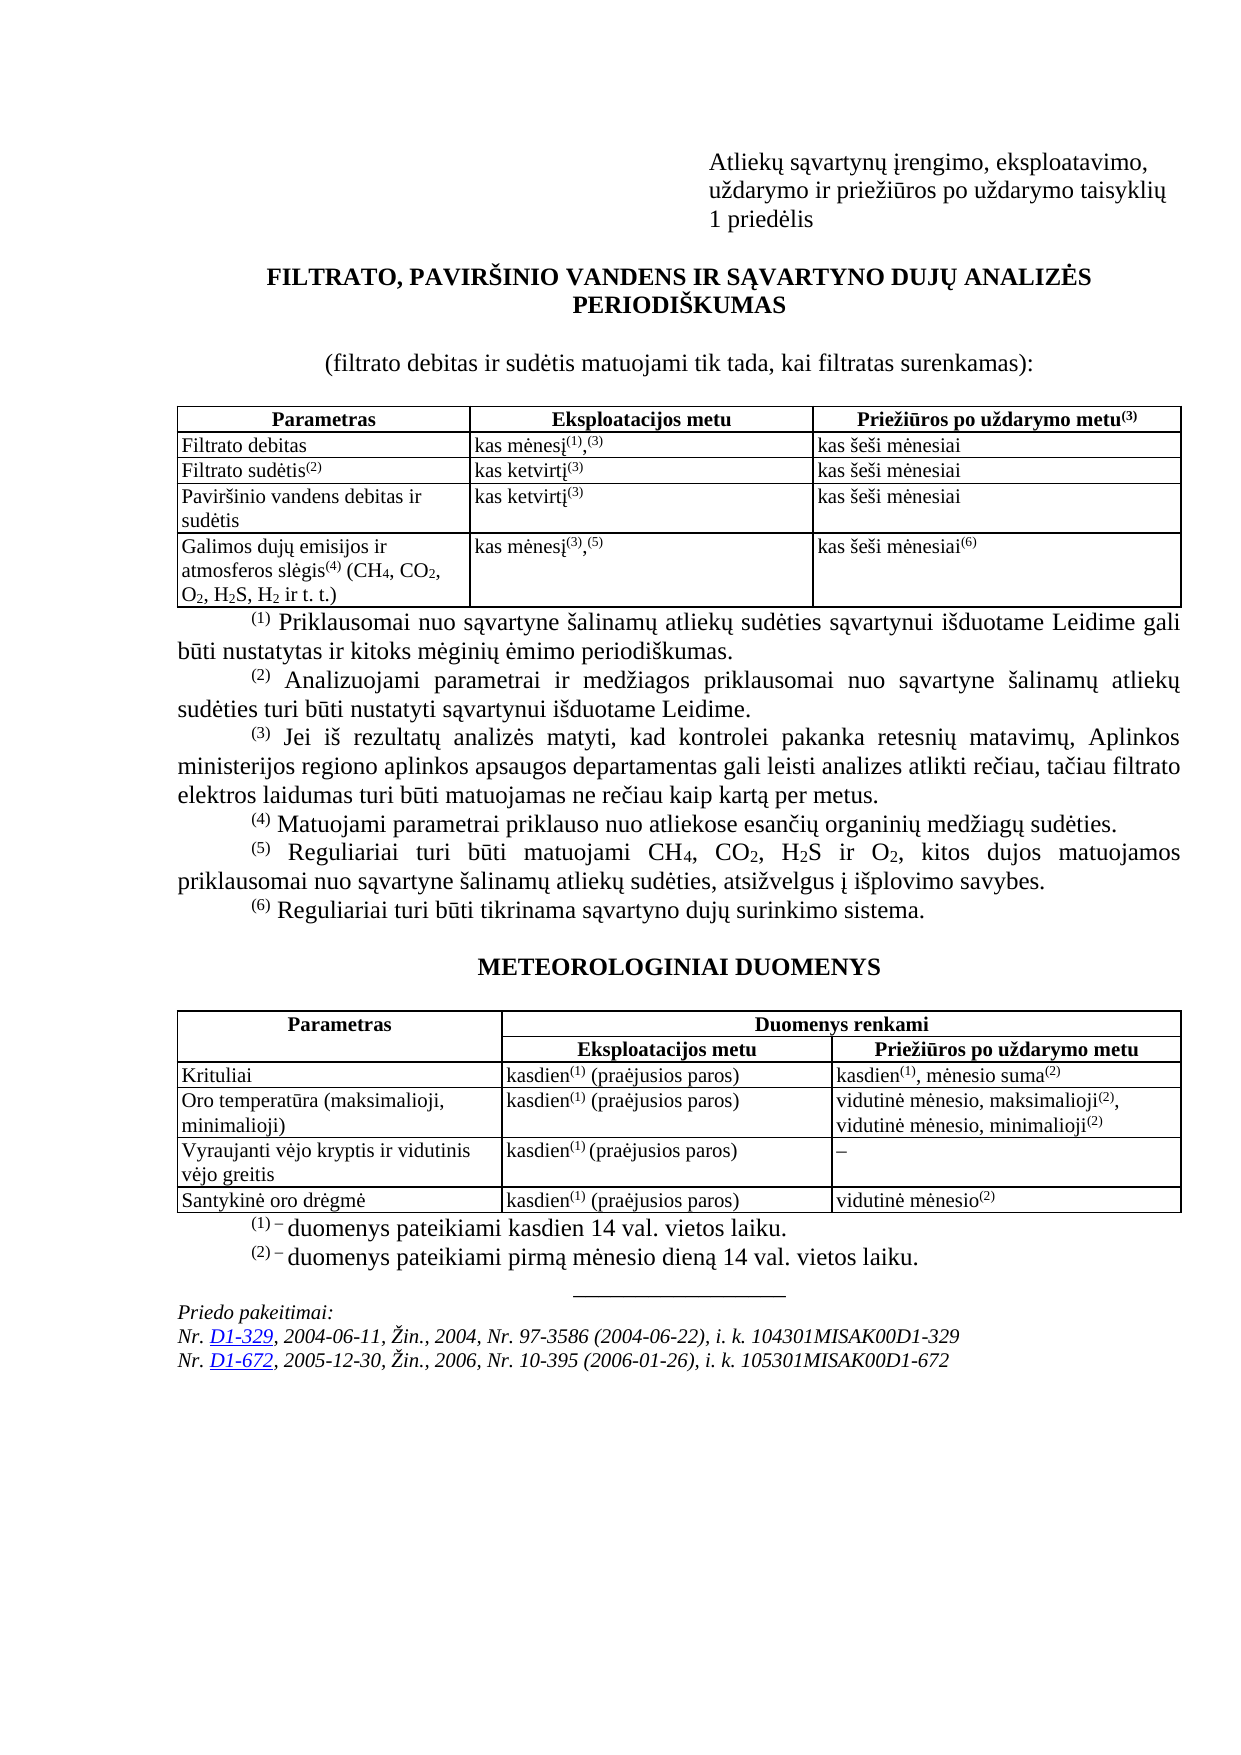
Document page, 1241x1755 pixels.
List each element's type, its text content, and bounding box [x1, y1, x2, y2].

table_header Eksploatacijos metu [471, 407, 812, 431]
table_cell kasdien(1) (praėjusios paros) [503, 1088, 831, 1137]
text uždarymo ir priežiūros po uždarymo taisyklių [177, 176, 1181, 204]
table_header Duomenys renkami [503, 1012, 1180, 1036]
text (4) Matuojami parametrai priklauso nuo atliekose esančių organinių medžiagų sudėties. [177, 809, 1181, 837]
text METEOROLOGINIAI DUOMENYS [177, 952, 1181, 981]
text (6) Reguliariai turi būti tikrinama sąvartyno dujų surinkimo sistema. [177, 895, 1181, 924]
text (filtrato debitas ir sudėtis matuojami tik tada, kai filtratas surenkamas): [177, 348, 1181, 377]
table_cell kas mėnesį(1),(3) [471, 433, 812, 457]
table_cell Krituliai [178, 1063, 501, 1087]
text Atliekų sąvartynų įrengimo, eksploatavimo, [177, 147, 1181, 176]
text FILTRATO, PAVIRŠINIO VANDENS IR SĄVARTYNO DUJŲ ANALIZĖS PERIODIŠKUMAS [177, 262, 1181, 319]
table_header Priežiūros po uždarymo metu(3) [814, 407, 1180, 431]
text (5) Reguliariai turi būti matuojami CH4, CO2, H2S ir O2, kitos dujos matuojamos priklausomai nuo sąvartyne šalinamų atliekų sudėties, atsižvelgus į išplovimo savybes. [177, 837, 1181, 895]
table_cell kas ketvirtį(3) [471, 484, 812, 532]
table_cell kas šeši mėnesiai [814, 484, 1180, 532]
text Priedo pakeitimai: [177, 1300, 1181, 1324]
table_cell vidutinė mėnesio, maksimalioji(2), vidutinė mėnesio, minimalioji(2) [833, 1088, 1180, 1137]
table_cell vidutinė mėnesio(2) [833, 1188, 1180, 1212]
table_cell Santykinė oro drėgmė [178, 1188, 501, 1212]
text (1) Priklausomai nuo sąvartyne šalinamų atliekų sudėties sąvartynui išduotame Leidime gali būti nustatytas ir kitoks mėginių ėmimo periodiškumas. [177, 608, 1181, 665]
table_cell Filtrato debitas [178, 433, 469, 457]
table_cell Oro temperatūra (maksimalioji, minimalioji) [178, 1088, 501, 1137]
table_cell Eksploatacijos metu [503, 1037, 831, 1061]
table_cell Paviršinio vandens debitas ir sudėtis [178, 484, 469, 532]
table_cell Priežiūros po uždarymo metu [833, 1037, 1180, 1061]
text (3) Jei iš rezultatų analizės matyti, kad kontrolei pakanka retesnių matavimų, Aplinkos ministerijos regiono aplinkos apsaugos departamentas gali leisti analizes atlikti rečiau, tačiau filtrato elektros laidumas turi būti matuojamas ne rečiau kaip kartą per metus. [177, 722, 1181, 809]
table_cell kasdien(1) (praėjusios paros) [503, 1063, 831, 1087]
table_cell kas ketvirtį(3) [471, 458, 812, 482]
table_cell kasdien(1), mėnesio suma(2) [833, 1063, 1180, 1087]
text (2) Analizuojami parametrai ir medžiagos priklausomai nuo sąvartyne šalinamų atliekų sudėties turi būti nustatyti sąvartynui išduotame Leidime. [177, 665, 1181, 722]
table_cell kas šeši mėnesiai [814, 458, 1180, 482]
table_cell kas šeši mėnesiai(6) [814, 534, 1180, 606]
table_cell kasdien(1) (praėjusios paros) [503, 1188, 831, 1212]
table_header Parametras [178, 407, 469, 431]
text _________________ [177, 1271, 1181, 1300]
table_cell kasdien(1) (praėjusios paros) [503, 1138, 831, 1186]
table_cell – [833, 1138, 1180, 1186]
table_header Parametras [178, 1012, 501, 1061]
text (1) – duomenys pateikiami kasdien 14 val. vietos laiku. [177, 1213, 1181, 1242]
table_cell Galimos dujų emisijos ir atmosferos slėgis(4) (CH4, CO2, O2, H2S, H2 ir t. t.) [178, 534, 469, 606]
text Nr. D1-329, 2004-06-11, Žin., 2004, Nr. 97-3586 (2004-06-22), i. k. 104301MISAK00D1-329 [177, 1324, 1181, 1348]
text (2) – duomenys pateikiami pirmą mėnesio dieną 14 val. vietos laiku. [177, 1242, 1181, 1271]
table_cell kas mėnesį(3),(5) [471, 534, 812, 606]
text 1 priedėlis [177, 204, 1181, 233]
table_cell kas šeši mėnesiai [814, 433, 1180, 457]
text Nr. D1-672, 2005-12-30, Žin., 2006, Nr. 10-395 (2006-01-26), i. k. 105301MISAK00D1-672 [177, 1348, 1181, 1372]
table_cell Filtrato sudėtis(2) [178, 458, 469, 482]
table_cell Vyraujanti vėjo kryptis ir vidutinis vėjo greitis [178, 1138, 501, 1186]
